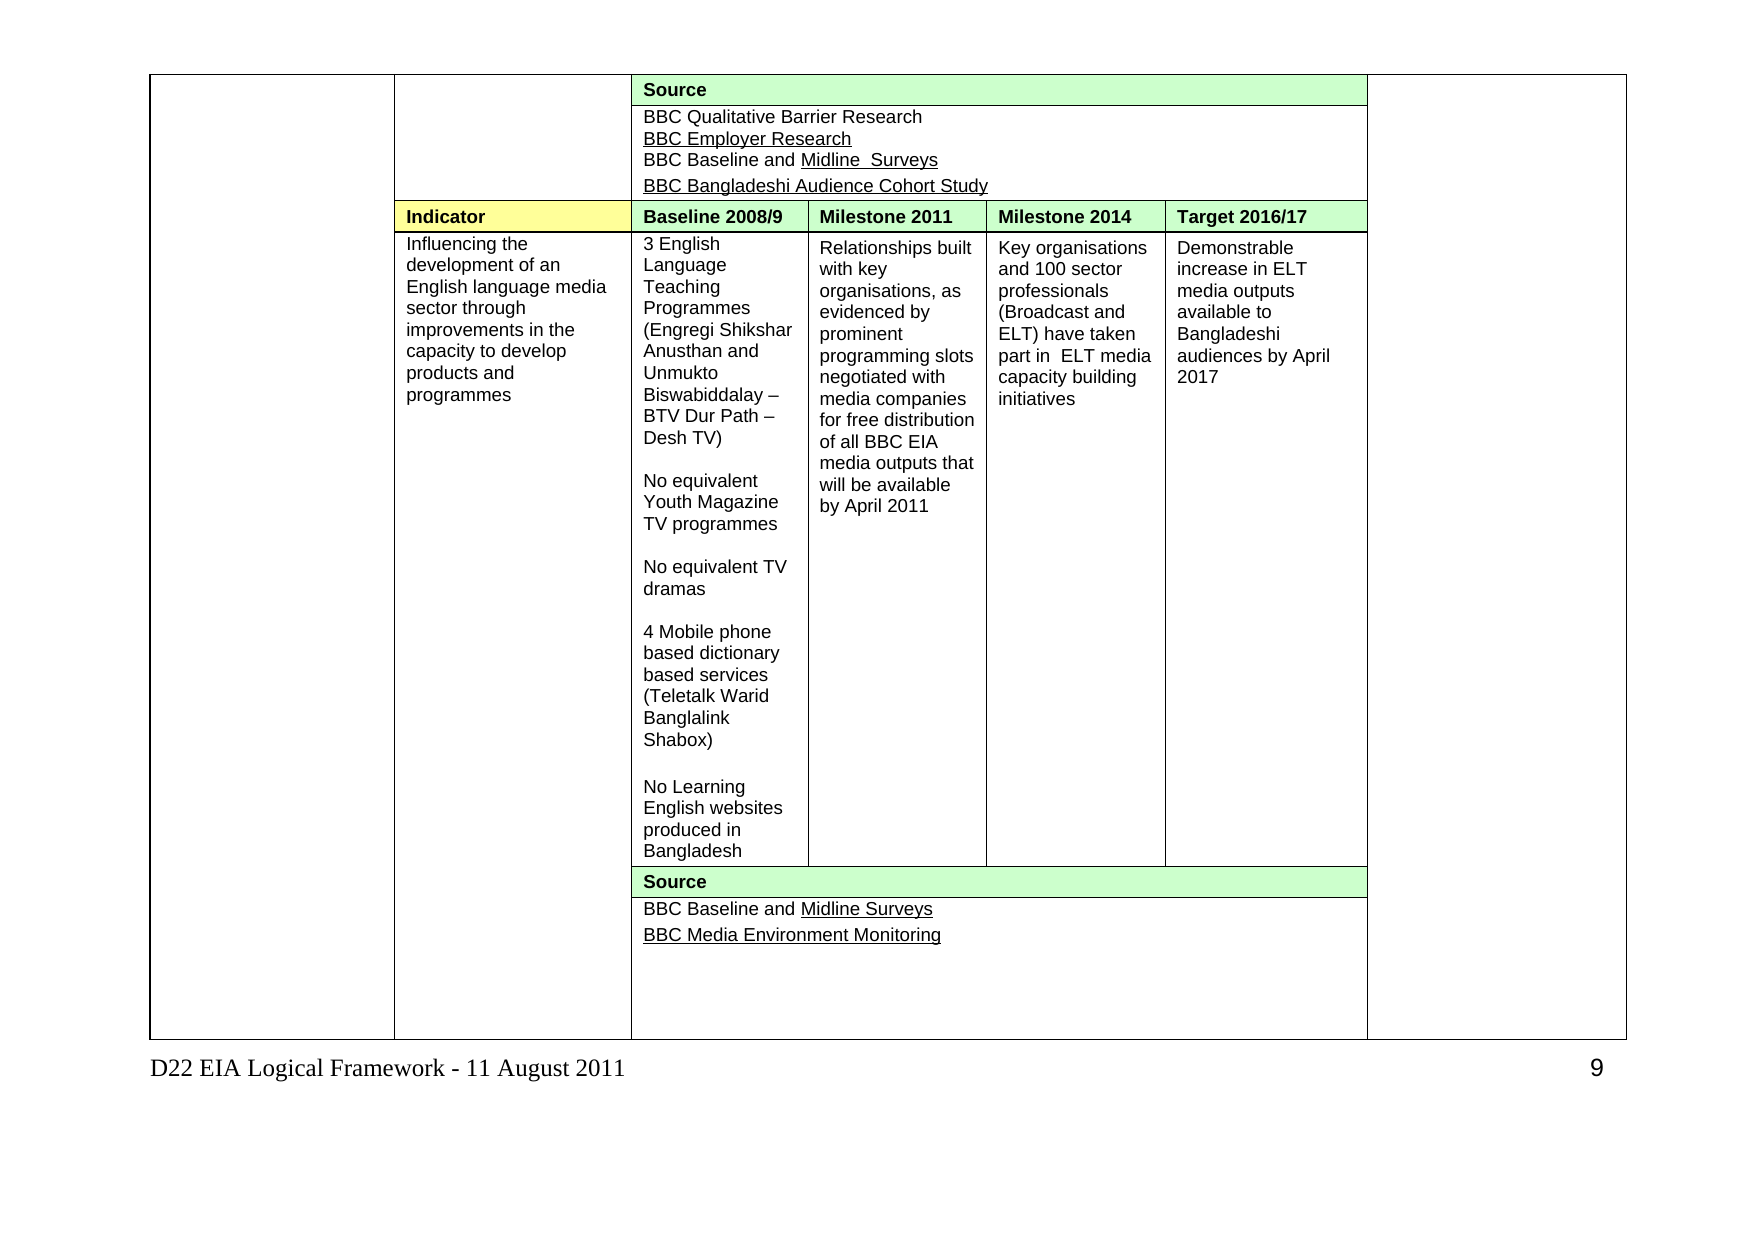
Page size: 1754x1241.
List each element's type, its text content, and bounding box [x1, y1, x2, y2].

table_cell 3 English Language Teaching Programmes (Engregi Shikshar Anusthan and Unmukto Biswabiddalay – BTV Dur Path – Desh TV) No equivalent Youth Magazine TV programmes No equivalent TV dramas 4 Mobile phone based dictionary based services (Teletalk Warid Banglalink Shabox) No Learning English websites produced in Bangladesh [632, 233, 808, 866]
table_cell Influencing the development of an English language media sector through improvements in the capacity to develop products and programmes [395, 233, 631, 1039]
table_cell Milestone 2011 [809, 201, 986, 231]
table_cell Baseline 2008/9 [632, 201, 808, 231]
table_cell Demonstrable increase in ELT media outputs available to Bangladeshi audiences by April 2017 [1166, 233, 1367, 866]
table_cell Indicator [395, 201, 631, 231]
table_cell Relationships built with key organisations, as evidenced by prominent programming slots negotiated with media companies for free distribution of all BBC EIA media outputs that will be available by April 2011 [809, 233, 986, 866]
table_cell Source [632, 75, 1367, 105]
table_cell Target 2016/17 [1166, 201, 1367, 231]
table_cell Milestone 2014 [987, 201, 1165, 231]
table_cell [1368, 75, 1626, 1039]
table_cell [395, 75, 631, 200]
table_cell Source [632, 867, 1367, 897]
table_cell [151, 75, 394, 1039]
table_cell Key organisations and 100 sector professionals (Broadcast and ELT) have taken part in ELT media capacity building initiatives [987, 233, 1165, 866]
table_cell BBC Qualitative Barrier Research BBC Employer Research BBC Baseline and Midline Surveys BBC Bangladeshi Audience Cohort Study [632, 106, 1367, 200]
table_cell BBC Baseline and Midline Surveys BBC Media Environment Monitoring [632, 898, 1367, 1039]
